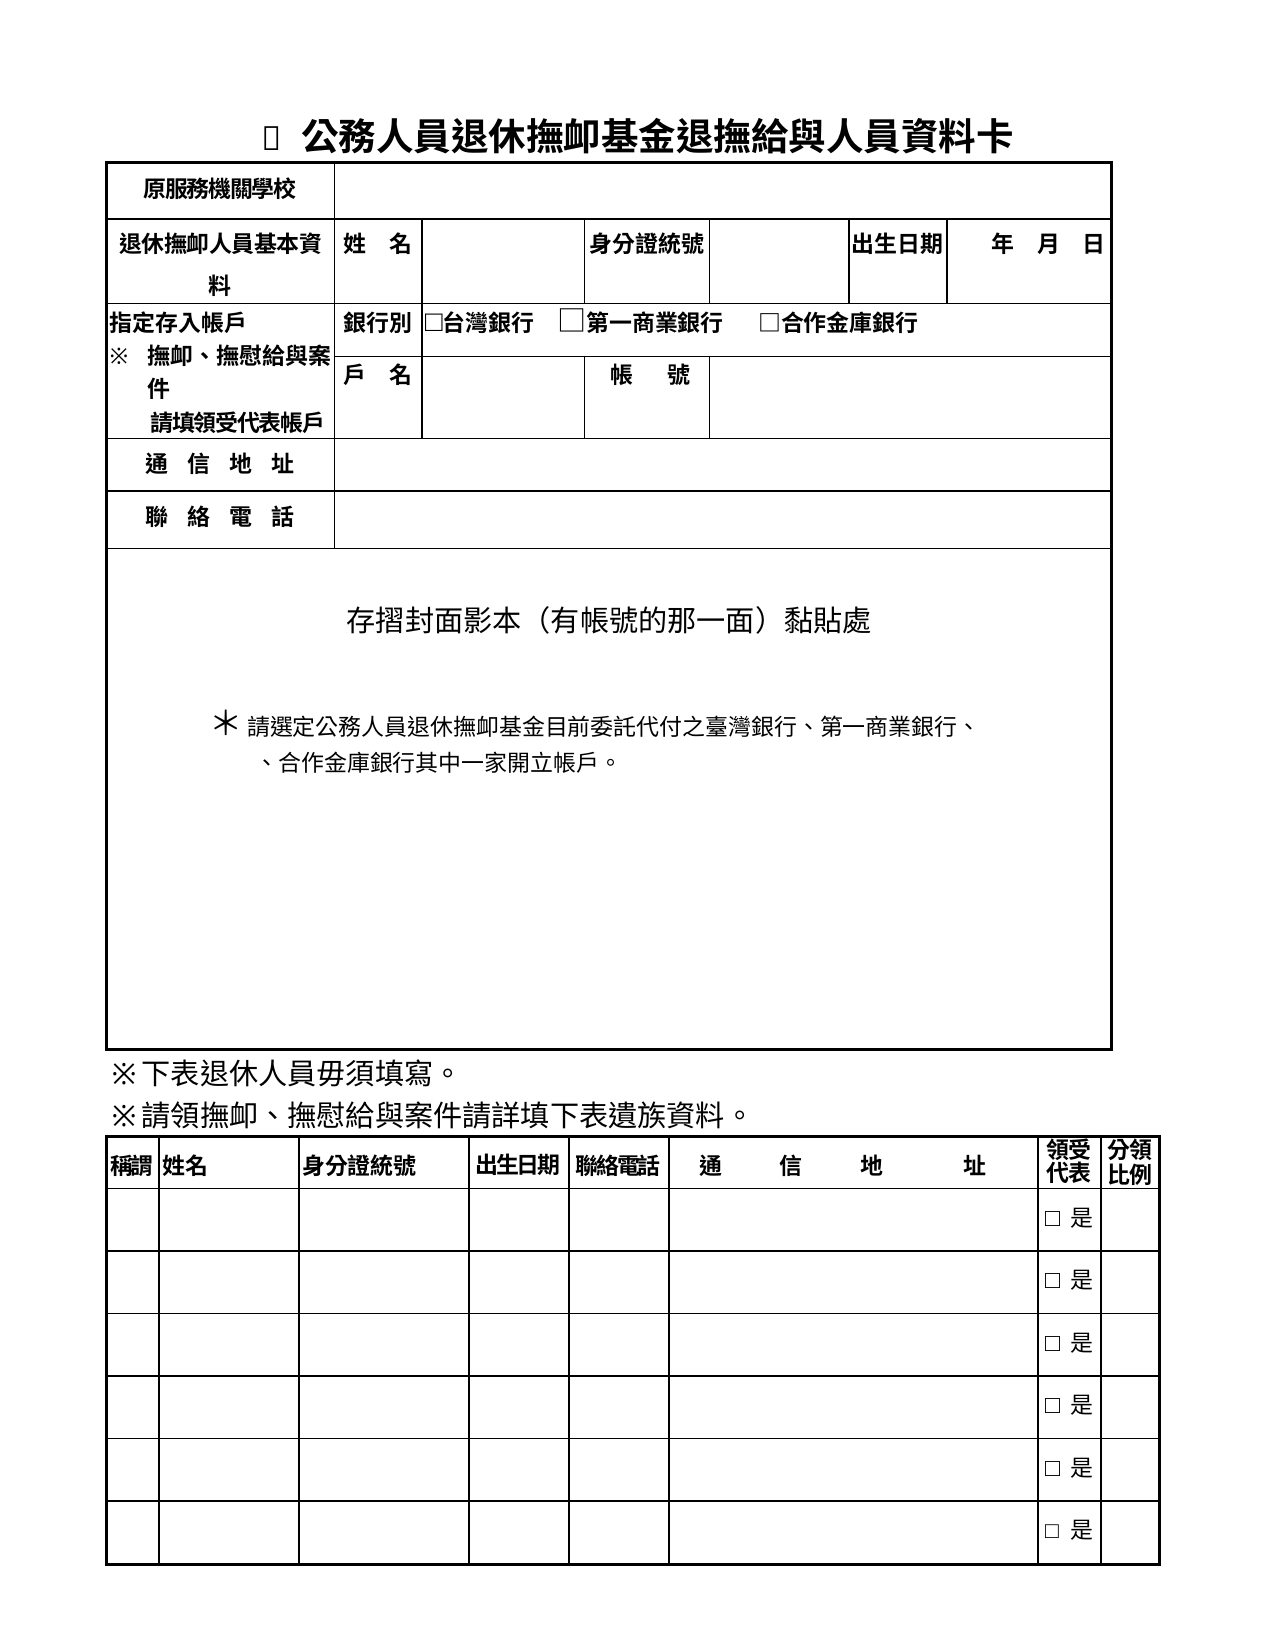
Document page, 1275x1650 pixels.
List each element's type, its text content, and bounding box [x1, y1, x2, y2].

table_cell [570, 1252, 668, 1313]
table_cell [300, 1377, 468, 1438]
table_header 姓名 [160, 1138, 298, 1188]
table_cell 存摺封面影本（有帳號的那一面）黏貼處 請選定公務人員退休撫卹基金目前委託代付之臺灣銀行、第一商業銀行、 、合作金庫銀行其中一家開立帳戶。 [108, 549, 1110, 1048]
table_cell [423, 357, 584, 438]
table_cell 是 [1039, 1439, 1100, 1500]
table_cell [423, 220, 584, 303]
table_cell [570, 1189, 668, 1250]
table_cell 通 信 地 址 [108, 439, 334, 490]
table_cell [670, 1377, 1037, 1438]
table_cell 聯 絡 電 話 [108, 492, 334, 548]
table_cell [670, 1439, 1037, 1500]
table_cell [108, 1314, 158, 1375]
text ※請領撫卹、撫慰給與案件請詳填下表遺族資料。 [106, 1093, 1169, 1134]
table_header 出生日期 [470, 1138, 568, 1188]
table_cell [108, 1252, 158, 1313]
table_cell [300, 1189, 468, 1250]
table_cell [570, 1502, 668, 1563]
table_cell [1102, 1439, 1158, 1500]
table_cell [108, 1502, 158, 1563]
table_cell 是 [1039, 1377, 1100, 1438]
table_cell 姓 名 [335, 220, 421, 303]
table_cell 身分證統號 [585, 220, 709, 303]
table_header 通 信 地 址 [670, 1138, 1037, 1188]
table_cell [160, 1252, 298, 1313]
table_cell 戶 名 [335, 357, 421, 438]
table_cell [335, 492, 1110, 548]
table_cell 帳 號 [585, 357, 709, 438]
table_cell [1102, 1189, 1158, 1250]
table_header 聯絡電話 [570, 1138, 668, 1188]
table_cell [670, 1252, 1037, 1313]
table_cell 指定存入帳戶 撫卹、撫慰給與案件 請填領受代表帳戶 [108, 304, 334, 438]
table_cell 年 月 日 [948, 220, 1110, 303]
table_cell [470, 1377, 568, 1438]
table_cell [470, 1252, 568, 1313]
text ※下表退休人員毋須填寫。 [106, 1051, 1169, 1093]
table_header 身分證統號 [300, 1138, 468, 1188]
table_cell [570, 1314, 668, 1375]
table_cell [300, 1252, 468, 1313]
table_header 分領 比例 [1102, 1138, 1158, 1188]
table_cell [1102, 1252, 1158, 1313]
table_cell [710, 357, 1110, 438]
table_cell [108, 1439, 158, 1500]
table_cell [335, 439, 1110, 490]
table_cell [1102, 1502, 1158, 1563]
table_cell 退休撫卹人員基本資料 [108, 220, 334, 303]
table_cell [160, 1314, 298, 1375]
table_cell [710, 220, 848, 303]
table_cell [160, 1377, 298, 1438]
table_cell [1102, 1314, 1158, 1375]
table_cell [570, 1377, 668, 1438]
table_cell [670, 1189, 1037, 1250]
table_cell [470, 1439, 568, 1500]
table_header [335, 164, 1110, 218]
table_header 稱謂 [108, 1138, 158, 1188]
table_cell [670, 1314, 1037, 1375]
table_cell [670, 1502, 1037, 1563]
table_cell [300, 1502, 468, 1563]
table_header 原服務機關學校 [108, 164, 334, 218]
table_cell [160, 1502, 298, 1563]
table_cell 是 [1039, 1314, 1100, 1375]
table_cell [160, 1439, 298, 1500]
table_cell [160, 1189, 298, 1250]
table_cell [300, 1439, 468, 1500]
table_cell [570, 1439, 668, 1500]
table_cell [300, 1314, 468, 1375]
table_cell 是 [1039, 1189, 1100, 1250]
table_cell [470, 1189, 568, 1250]
table_cell [470, 1502, 568, 1563]
table_cell 出生日期 [850, 220, 946, 303]
table_cell [108, 1377, 158, 1438]
table_cell □台灣銀行 □第一商業銀行 □合作金庫銀行 [423, 304, 1110, 356]
table_cell 銀行別 [335, 304, 421, 356]
text  公務人員退休撫卹基金退撫給與人員資料卡 [106, 106, 1169, 161]
table_cell 是 [1039, 1252, 1100, 1313]
table_cell [1102, 1377, 1158, 1438]
table_cell [470, 1314, 568, 1375]
table_cell 是 [1039, 1502, 1100, 1563]
table_cell [108, 1189, 158, 1250]
table_header 領受 代表 [1039, 1138, 1100, 1188]
